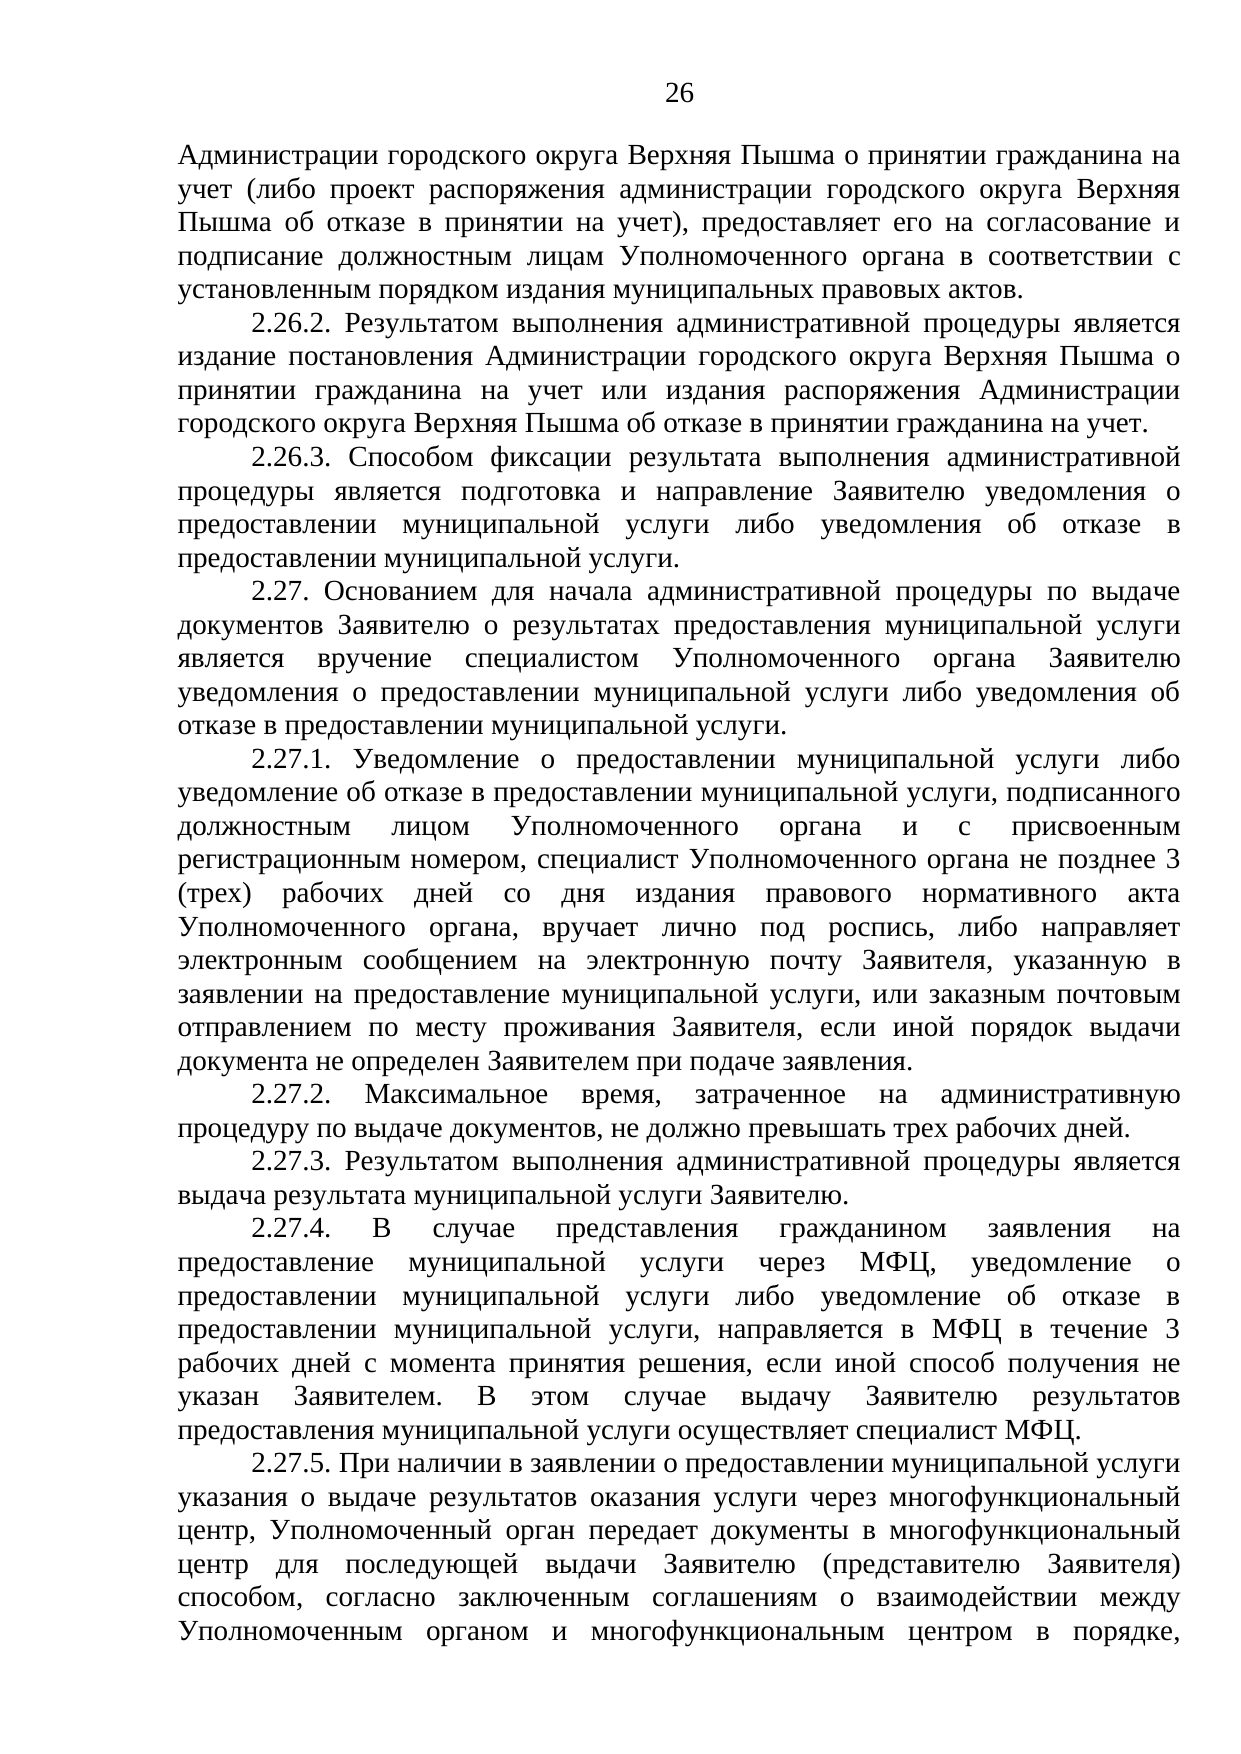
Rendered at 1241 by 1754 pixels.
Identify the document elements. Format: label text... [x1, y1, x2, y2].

text 2.27.2. Максимальное время, затраченное на административную процедуру по выдаче документов, не должно превышать трех рабочих дней. [177, 1076, 1181, 1143]
text Администрации городского округа Верхняя Пышма о принятии гражданина на учет (либо проект распоряжения администрации городского округа Верхняя Пышма об отказе в принятии на учет), предоставляет его на согласование и подписание должностным лицам Уполномоченного органа в соответствии с установленным порядком издания муниципальных правовых актов. [177, 137, 1181, 305]
text 2.27.1. Уведомление о предоставлении муниципальной услуги либо уведомление об отказе в предоставлении муниципальной услуги, подписанного должностным лицом Уполномоченного органа и с присвоенным регистрационным номером, специалист Уполномоченного органа не позднее 3 (трех) рабочих дней со дня издания правового нормативного акта Уполномоченного органа, вручает лично под роспись, либо направляет электронным сообщением на электронную почту Заявителя, указанную в заявлении на предоставление муниципальной услуги, или заказным почтовым отправлением по месту проживания Заявителя, если иной порядок выдачи документа не определен Заявителем при подаче заявления. [177, 741, 1181, 1076]
text 2.27. Основанием для начала административной процедуры по выдаче документов Заявителю о результатах предоставления муниципальной услуги является вручение специалистом Уполномоченного органа Заявителю уведомления о предоставлении муниципальной услуги либо уведомления об отказе в предоставлении муниципальной услуги. [177, 573, 1181, 741]
text 2.27.4. В случае представления гражданином заявления на предоставление муниципальной услуги через МФЦ, уведомление о предоставлении муниципальной услуги либо уведомление об отказе в предоставлении муниципальной услуги, направляется в МФЦ в течение 3 рабочих дней с момента принятия решения, если иной способ получения не указан Заявителем. В этом случае выдачу Заявителю результатов предоставления муниципальной услуги осуществляет специалист МФЦ. [177, 1211, 1181, 1445]
text 2.27.5. При наличии в заявлении о предоставлении муниципальной услуги указания о выдаче результатов оказания услуги через многофункциональный центр, Уполномоченный орган передает документы в многофункциональный центр для последующей выдачи Заявителю (представителю Заявителя) способом, согласно заключенным соглашениям о взаимодействии между Уполномоченным органом и многофункциональным центром в порядке, [177, 1445, 1181, 1647]
text 2.26.2. Результатом выполнения административной процедуры является издание постановления Администрации городского округа Верхняя Пышма о принятии гражданина на учет или издания распоряжения Администрации городского округа Верхняя Пышма об отказе в принятии гражданина на учет. [177, 305, 1181, 439]
text 2.27.3. Результатом выполнения административной процедуры является выдача результата муниципальной услуги Заявителю. [177, 1143, 1181, 1211]
text 2.26.3. Способом фиксации результата выполнения административной процедуры является подготовка и направление Заявителю уведомления о предоставлении муниципальной услуги либо уведомления об отказе в предоставлении муниципальной услуги. [177, 439, 1181, 573]
